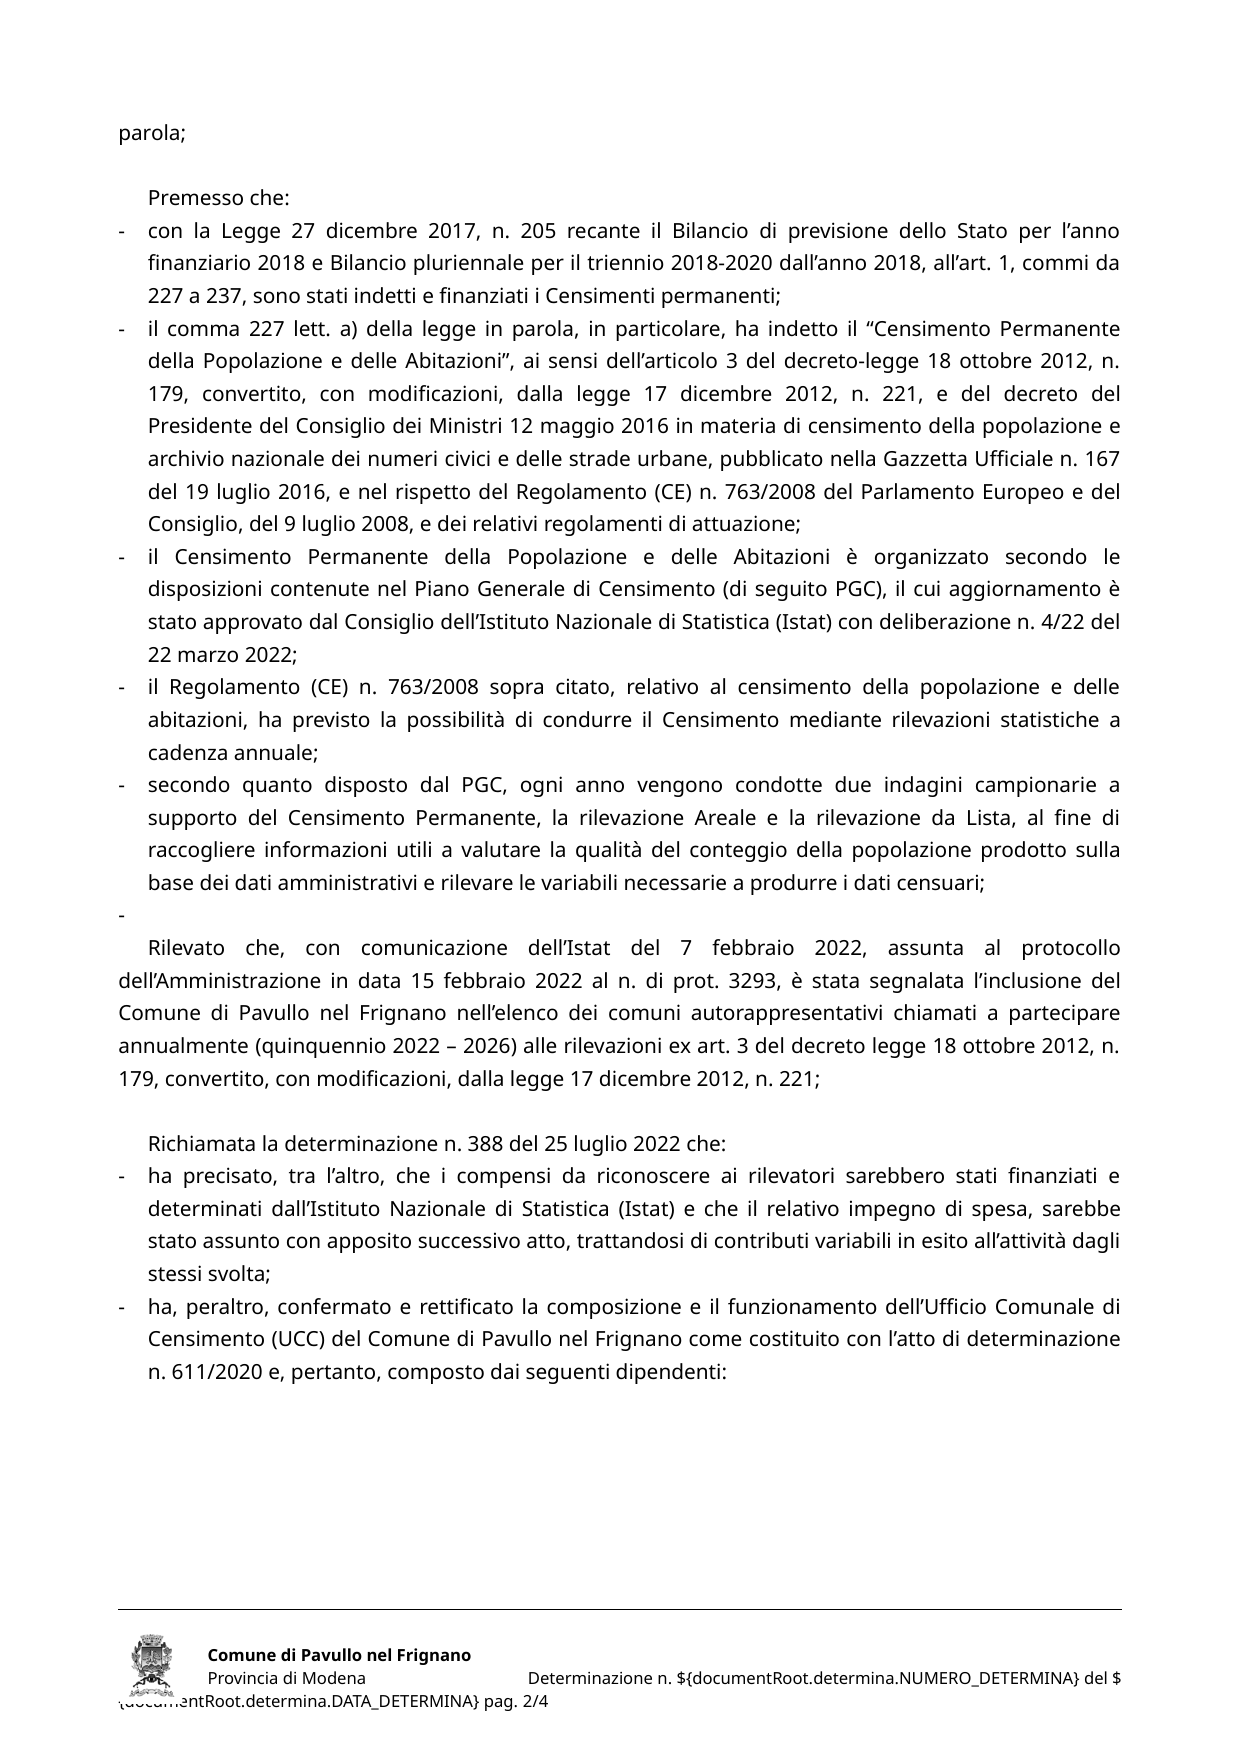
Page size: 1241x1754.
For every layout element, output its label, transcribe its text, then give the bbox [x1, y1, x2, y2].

list il Regolamento (CE) n. 763/2008 sopra citato, relativo al censimento della popolazione e delle abitazioni, ha previsto la possibilità di condurre il Censimento mediante rilevazioni statistiche a cadenza annuale; [118, 672, 1122, 766]
list ha, peraltro, confermato e rettificato la composizione e il funzionamento dell’Ufficio Comunale di Censimento (UCC) del Comune di Pavullo nel Frignano come costituito con l’atto di determinazione n. 611/2020 e, pertanto, composto dai seguenti dipendenti: [118, 1292, 1122, 1386]
text Premesso che: [118, 183, 1122, 212]
list il Censimento Permanente della Popolazione e delle Abitazioni è organizzato secondo le disposizioni contenute nel Piano Generale di Censimento (di seguito PGC), il cui aggiornamento è stato approvato dal Consiglio dell’Istituto Nazionale di Statistica (Istat) con deliberazione n. 4/22 del 22 marzo 2022; [118, 542, 1122, 668]
list secondo quanto disposto dal PGC, ogni anno vengono condotte due indagini campionarie a supporto del Censimento Permanente, la rilevazione Areale e la rilevazione da Lista, al fine di raccogliere informazioni utili a valutare la qualità del conteggio della popolazione prodotto sulla base dei dati amministrativi e rilevare le variabili necessarie a produrre i dati censuari; [118, 770, 1122, 896]
list con la Legge 27 dicembre 2017, n. 205 recante il Bilancio di previsione dello Stato per l’anno finanziario 2018 e Bilancio pluriennale per il triennio 2018-2020 dall’anno 2018, all’art. 1, commi da 227 a 237, sono stati indetti e finanziati i Censimenti permanenti; [118, 216, 1122, 309]
text Richiamata la determinazione n. 388 del 25 luglio 2022 che: [118, 1129, 1122, 1157]
text parola; [118, 118, 1122, 147]
list il comma 227 lett. a) della legge in parola, in particolare, ha indetto il “Censimento Permanente della Popolazione e delle Abitazioni”, ai sensi dell’articolo 3 del decreto-legge 18 ottobre 2012, n. 179, convertito, con modificazioni, dalla legge 17 dicembre 2012, n. 221, e del decreto del Presidente del Consiglio dei Ministri 12 maggio 2016 in materia di censimento della popolazione e archivio nazionale dei numeri civici e delle strade urbane, pubblicato nella Gazzetta Ufficiale n. 167 del 19 luglio 2016, e nel rispetto del Regolamento (CE) n. 763/2008 del Parlamento Europeo e del Consiglio, del 9 luglio 2008, e dei relativi regolamenti di attuazione; [118, 314, 1122, 538]
text Rilevato che, con comunicazione dell’Istat del 7 febbraio 2022, assunta al protocollo dell’Amministrazione in data 15 febbraio 2022 al n. di prot. 3293, è stata segnalata l’inclusione del Comune di Pavullo nel Frignano nell’elenco dei comuni autorappresentativi chiamati a partecipare annualmente (quinquennio 2022 – 2026) alle rilevazioni ex art. 3 del decreto legge 18 ottobre 2012, n. 179, convertito, con modificazioni, dalla legge 17 dicembre 2012, n. 221; [118, 933, 1122, 1092]
list ha precisato, tra l’altro, che i compensi da riconoscere ai rilevatori sarebbero stati finanziati e determinati dall’Istituto Nazionale di Statistica (Istat) e che il relativo impegno di spesa, sarebbe stato assunto con apposito successivo atto, trattandosi di contributi variabili in esito all’attività dagli stessi svolta; [118, 1161, 1122, 1288]
picture [120, 1631, 183, 1704]
